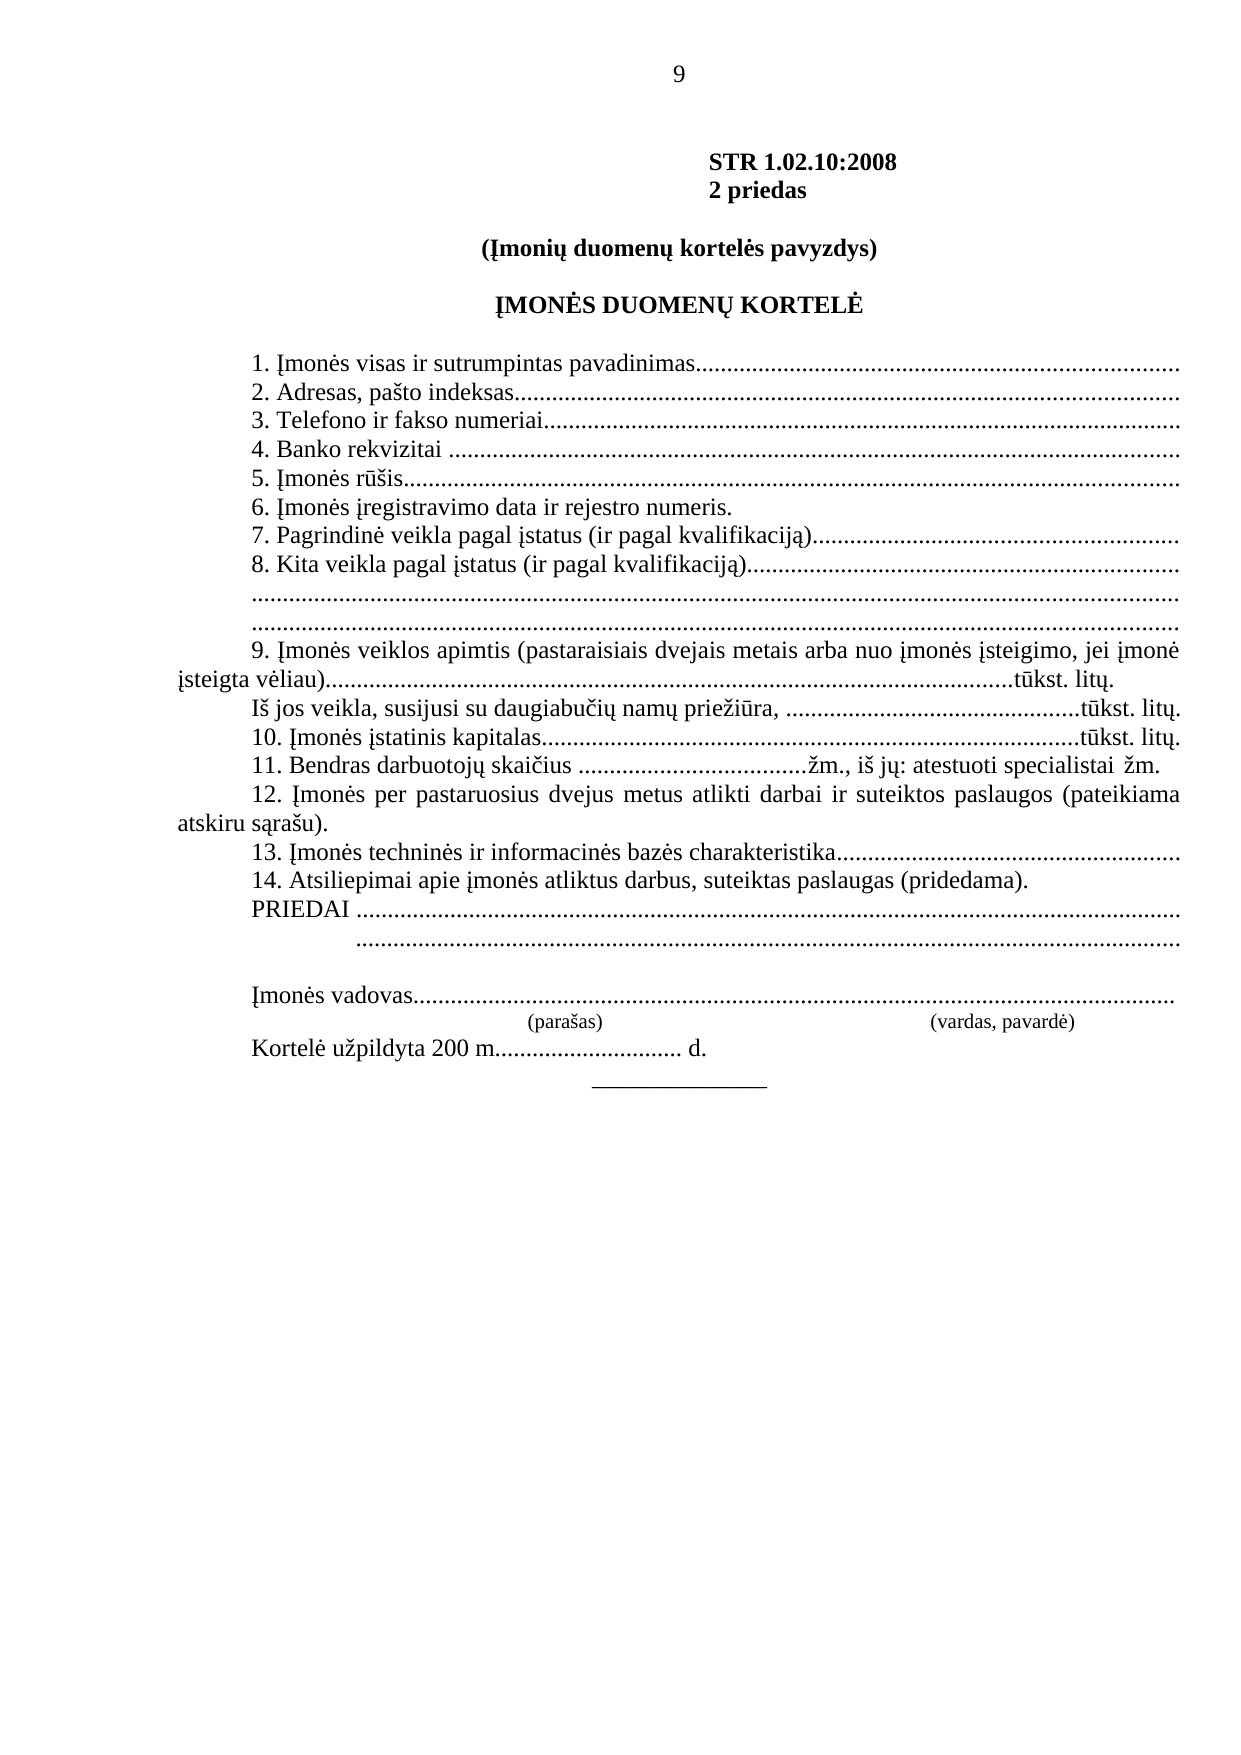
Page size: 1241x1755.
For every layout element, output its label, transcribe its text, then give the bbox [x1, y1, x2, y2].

text 1. Įmonės visas ir sutrumpintas pavadinimas. [177, 348, 1181, 377]
text 14. Atsiliepimai apie įmonės atliktus darbus, suteiktas paslaugas (pridedama). [177, 866, 1181, 894]
text 2 priedas [177, 176, 1181, 204]
text 2. Adresas, pašto indeksas. [177, 377, 1181, 406]
text 10. Įmonės įstatinis kapitalas tūkst. litų. [177, 722, 1181, 751]
text 7. Pagrindinė veikla pagal įstatus (ir pagal kvalifikaciją) [177, 521, 1181, 549]
text 4. Banko rekvizitai [177, 434, 1181, 463]
text 8. Kita veikla pagal įstatus (ir pagal kvalifikaciją) [177, 549, 1181, 578]
text . [352, 923, 1181, 952]
text (parašas) (vardas, pavardė) [502, 1009, 1181, 1033]
text 6. Įmonės įregistravimo data ir rejestro numeris. [177, 492, 1181, 521]
text ______________ [177, 1062, 1181, 1091]
text Kortelė užpildyta 200 m.............................. d. [177, 1033, 1181, 1062]
text PRIEDAI [177, 894, 1181, 923]
text . [177, 578, 1181, 607]
text ĮMONĖS DUOMENŲ KORTELĖ [177, 291, 1181, 319]
text 12. Įmonės per pastaruosius dvejus metus atlikti darbai ir suteiktos paslaugos (pateikiama atskiru sąrašu). [177, 779, 1181, 837]
text 5. Įmonės rūšis. [177, 463, 1181, 492]
text . [177, 607, 1181, 636]
text STR 1.02.10:2008 [177, 147, 1181, 176]
text 11. Bendras darbuotojų skaičius žm., iš jų: atestuoti specialistai žm. [177, 751, 1181, 779]
text 9. Įmonės veiklos apimtis (pastaraisiais dvejais metais arba nuo įmonės įsteigimo, jei įmonė įsteigta vėliau) tūkst. litų. [177, 636, 1181, 693]
text (Įmonių duomenų kortelės pavyzdys) [177, 233, 1181, 262]
text 13. Įmonės techninės ir informacinės bazės charakteristika [177, 837, 1181, 866]
text Iš jos veikla, susijusi su daugiabučių namų priežiūra, tūkst. litų. [177, 693, 1181, 722]
text Įmonės vadovas.......................................................................................................................... [177, 981, 1181, 1009]
text 3. Telefono ir fakso numeriai. [177, 406, 1181, 434]
